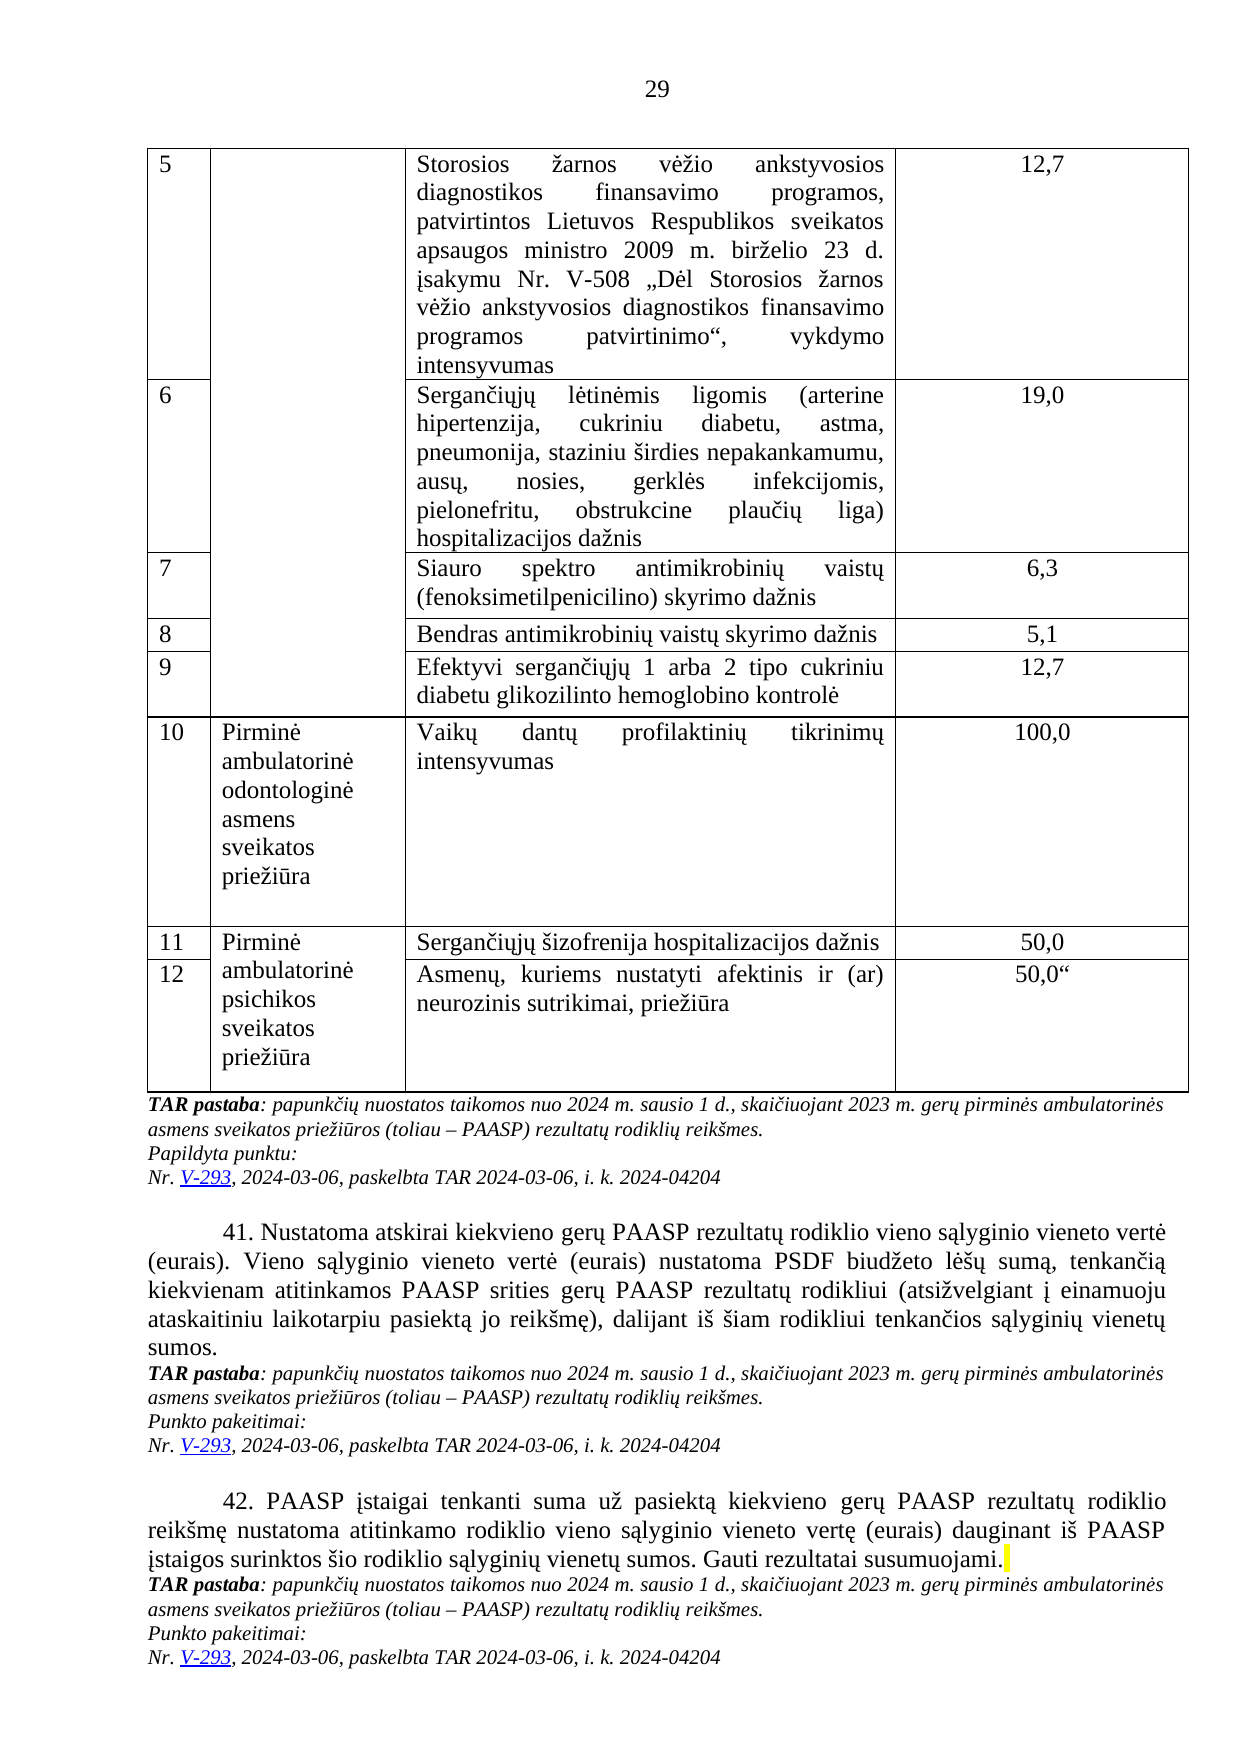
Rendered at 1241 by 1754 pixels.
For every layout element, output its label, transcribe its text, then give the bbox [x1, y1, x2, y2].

table_cell 100,0 [896, 718, 1188, 926]
text TAR pastaba: papunkčių nuostatos taikomos nuo 2024 m. sausio 1 d., skaičiuojant 2023 m. gerų pirminės ambulatorinės asmens sveikatos priežiūros (toliau – PAASP) rezultatų rodiklių reikšmes. [148, 1572, 1166, 1621]
table_cell 8 [148, 619, 210, 651]
table_cell Storosios žarnos vėžio ankstyvosios diagnostikos finansavimo programos, patvirtintos Lietuvos Respublikos sveikatos apsaugos ministro 2009 m. birželio 23 d. įsakymu Nr. V-508 „Dėl Storosios žarnos vėžio ankstyvosios diagnostikos finansavimo programos patvirtinimo“, vykdymo intensyvumas [406, 149, 895, 379]
table_cell 9 [148, 652, 210, 716]
table_cell Efektyvi sergančiųjų 1 arba 2 tipo cukriniu diabetu glikozilinto hemoglobino kontrolė [406, 652, 895, 716]
table_cell Vaikų dantų profilaktinių tikrinimų intensyvumas [406, 718, 895, 926]
text Nr. V-293, 2024-03-06, paskelbta TAR 2024-03-06, i. k. 2024-04204 [148, 1644, 1166, 1669]
table_cell 6 [148, 380, 210, 552]
table_cell 19,0 [896, 380, 1188, 552]
table_cell 12 [148, 960, 210, 1091]
text Punkto pakeitimai: [148, 1621, 1166, 1644]
table_cell Asmenų, kuriems nustatyti afektinis ir (ar) neurozinis sutrikimai, priežiūra [406, 960, 895, 1091]
table_cell Pirminė ambulatorinė odontologinė asmens sveikatos priežiūra [211, 718, 405, 926]
table_cell 5,1 [896, 619, 1188, 651]
table_cell Sergančiųjų lėtinėmis ligomis (arterine hipertenzija, cukriniu diabetu, astma, pneumonija, staziniu širdies nepakankamumu, ausų, nosies, gerklės infekcijomis, pielonefritu, obstrukcine plaučių liga) hospitalizacijos dažnis [406, 380, 895, 552]
table_cell Bendras antimikrobinių vaistų skyrimo dažnis [406, 619, 895, 651]
table_cell 5 [148, 149, 210, 379]
table_cell 10 [148, 718, 210, 926]
text Punkto pakeitimai: [148, 1409, 1166, 1433]
table_cell 12,7 [896, 149, 1188, 379]
text TAR pastaba: papunkčių nuostatos taikomos nuo 2024 m. sausio 1 d., skaičiuojant 2023 m. gerų pirminės ambulatorinės asmens sveikatos priežiūros (toliau – PAASP) rezultatų rodiklių reikšmes. [148, 1093, 1166, 1141]
table_cell 6,3 [896, 553, 1188, 618]
table_cell Sergančiųjų šizofrenija hospitalizacijos dažnis [406, 927, 895, 958]
table_cell 11 [148, 927, 210, 958]
table_cell 50,0“ [896, 960, 1188, 1091]
text 41. Nustatoma atskirai kiekvieno gerų PAASP rezultatų rodiklio vieno sąlyginio vieneto vertė (eurais). Vieno sąlyginio vieneto vertė (eurais) nustatoma PSDF biudžeto lėšų sumą, tenkančią kiekvienam atitinkamos PAASP srities gerų PAASP rezultatų rodikliui (atsižvelgiant į einamuoju ataskaitiniu laikotarpiu pasiektą jo reikšmę), dalijant iš šiam rodikliui tenkančios sąlyginių vienetų sumos. [148, 1217, 1166, 1361]
table_cell [211, 149, 405, 716]
table_cell 12,7 [896, 652, 1188, 716]
table_cell 7 [148, 553, 210, 618]
text Nr. V-293, 2024-03-06, paskelbta TAR 2024-03-06, i. k. 2024-04204 [148, 1164, 1166, 1189]
table_cell Pirminė ambulatorinė psichikos sveikatos priežiūra [211, 927, 405, 1091]
text Papildyta punktu: [148, 1141, 1166, 1164]
text TAR pastaba: papunkčių nuostatos taikomos nuo 2024 m. sausio 1 d., skaičiuojant 2023 m. gerų pirminės ambulatorinės asmens sveikatos priežiūros (toliau – PAASP) rezultatų rodiklių reikšmes. [148, 1361, 1166, 1409]
text 42. PAASP įstaigai tenkanti suma už pasiektą kiekvieno gerų PAASP rezultatų rodiklio reikšmę nustatoma atitinkamo rodiklio vieno sąlyginio vieneto vertę (eurais) dauginant iš PAASP įstaigos surinktos šio rodiklio sąlyginių vienetų sumos. Gauti rezultatai susumuojami. [148, 1486, 1166, 1572]
text Nr. V-293, 2024-03-06, paskelbta TAR 2024-03-06, i. k. 2024-04204 [148, 1433, 1166, 1457]
table_cell 50,0 [896, 927, 1188, 958]
table_cell Siauro spektro antimikrobinių vaistų (fenoksimetilpenicilino) skyrimo dažnis [406, 553, 895, 618]
